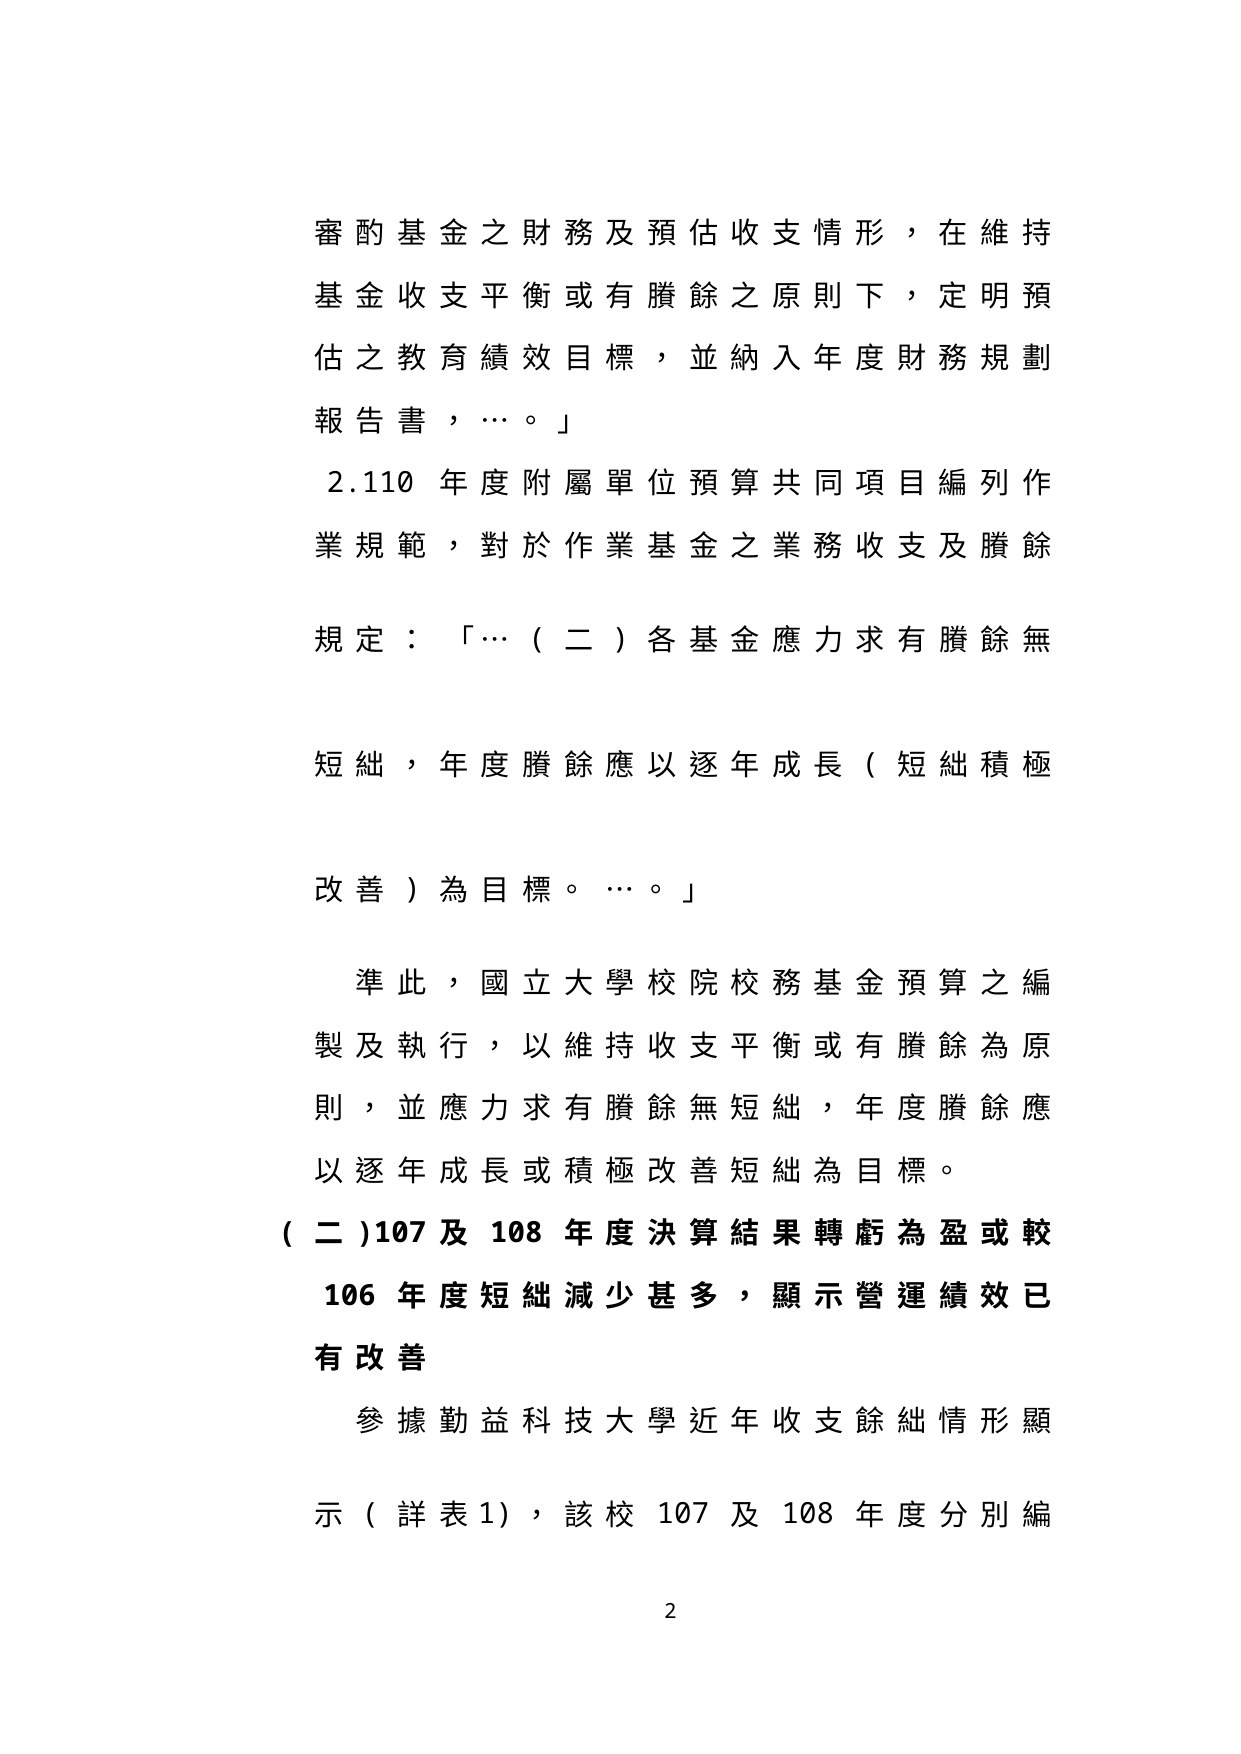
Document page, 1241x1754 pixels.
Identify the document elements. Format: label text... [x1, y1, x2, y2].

text (二)107及108年度決算結果轉虧為盈或較106年度短絀減少甚多，顯示營運績效已有改善 [242, 1189, 1058, 1377]
text 參據勤益科技大學近年收支餘絀情形顯示(詳表1)，該校107及108年度分別編列短絀5,514萬7千元及5,770萬8千元，實際營運結果為賸餘1,231萬5千元及短絀63萬4千元，分別較預算數大幅轉虧為盈或較106年度短絀7,036萬6千元減少甚多，主要係建教合作計畫實際承接數高於預計，以及推廣教育開班較預期為多所致，其中建教合作收入107及108年度決算數分別較預算數增加1,164萬6千元及4,493萬5千元，顯示該校近年辦理建教合作已有成效。 [271, 1377, 1058, 1564]
text 準此，國立大學校院校務基金預算之編製及執行，以維持收支平衡或有賸餘為原則，並應力求有賸餘無短絀，年度賸餘應以逐年成長或積極改善短絀為目標。 [271, 939, 1058, 1189]
text 1.依國立大學校院校務基金設置條例第11條第1項規定：「校務基金預算之編製，應以國立大學校院中長程發展計畫為基礎，審酌基金之財務及預估收支情形，在維持基金收支平衡或有賸餘之原則下，定明預估之教育績效目標，並納入年度財務規劃報告書，…。」 [271, 189, 1058, 439]
text 2.110年度附屬單位預算共同項目編列作業規範，對於作業基金之業務收支及賸餘規定：「…(二)各基金應力求有賸餘無短絀，年度賸餘應以逐年成長(短絀積極改善)為目標。…。」 [271, 439, 1058, 939]
